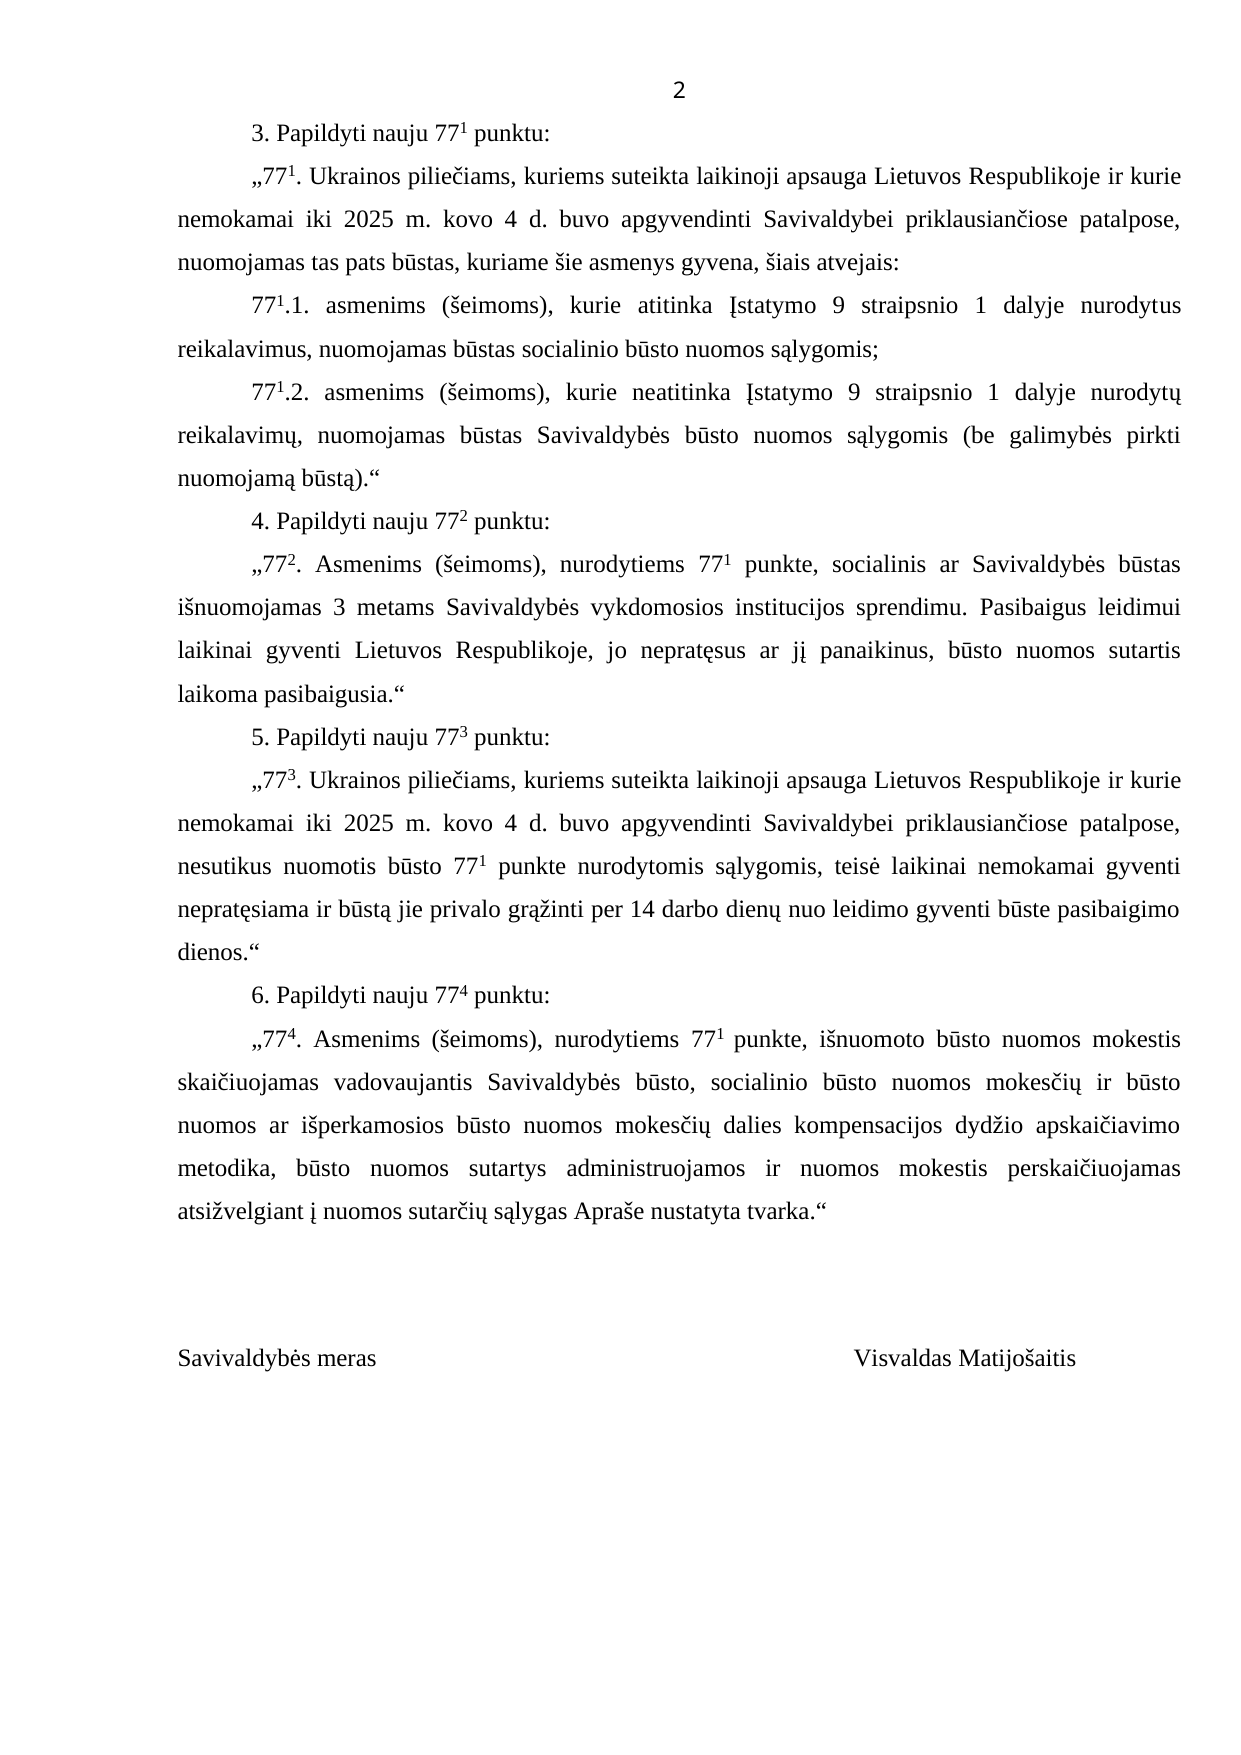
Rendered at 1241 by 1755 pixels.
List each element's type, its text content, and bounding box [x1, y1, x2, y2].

text 5. Papildyti nauju 773 punktu: [177, 722, 1181, 751]
text „771. Ukrainos piliečiams, kuriems suteikta laikinoji apsauga Lietuvos Respublikoje ir kurie nemokamai iki 2025 m. kovo 4 d. buvo apgyvendinti Savivaldybei priklausiančiose patalpose, nuomojamas tas pats būstas, kuriame šie asmenys gyvena, šiais atvejais: [177, 161, 1181, 276]
text „772. Asmenims (šeimoms), nurodytiems 771 punkte, socialinis ar Savivaldybės būstas išnuomojamas 3 metams Savivaldybės vykdomosios institucijos sprendimu. Pasibaigus leidimui laikinai gyventi Lietuvos Respublikoje, jo nepratęsus ar jį panaikinus, būsto nuomos sutartis laikoma pasibaigusia.“ [177, 549, 1181, 707]
text „774. Asmenims (šeimoms), nurodytiems 771 punkte, išnuomoto būsto nuomos mokestis skaičiuojamas vadovaujantis Savivaldybės būsto, socialinio būsto nuomos mokesčių ir būsto nuomos ar išperkamosios būsto nuomos mokesčių dalies kompensacijos dydžio apskaičiavimo metodika, būsto nuomos sutartys administruojamos ir nuomos mokestis perskaičiuojamas atsižvelgiant į nuomos sutarčių sąlygas Apraše nustatyta tvarka.“ [177, 1024, 1181, 1225]
text „773. Ukrainos piliečiams, kuriems suteikta laikinoji apsauga Lietuvos Respublikoje ir kurie nemokamai iki 2025 m. kovo 4 d. buvo apgyvendinti Savivaldybei priklausiančiose patalpose, nesutikus nuomotis būsto 771 punkte nurodytomis sąlygomis, teisė laikinai nemokamai gyventi nepratęsiama ir būstą jie privalo grąžinti per 14 darbo dienų nuo leidimo gyventi būste pasibaigimo dienos.“ [177, 765, 1181, 966]
text 3. Papildyti nauju 771 punktu: [177, 118, 1181, 147]
text 771.2. asmenims (šeimoms), kurie neatitinka Įstatymo 9 straipsnio 1 dalyje nurodytų reikalavimų, nuomojamas būstas Savivaldybės būsto nuomos sąlygomis (be galimybės pirkti nuomojamą būstą).“ [177, 377, 1181, 492]
text Savivaldybės meras Visvaldas Matijošaitis [177, 1326, 1181, 1376]
text 771.1. asmenims (šeimoms), kurie atitinka Įstatymo 9 straipsnio 1 dalyje nurodytus reikalavimus, nuomojamas būstas socialinio būsto nuomos sąlygomis; [177, 291, 1181, 362]
text 4. Papildyti nauju 772 punktu: [177, 506, 1181, 535]
text 6. Papildyti nauju 774 punktu: [177, 981, 1181, 1009]
